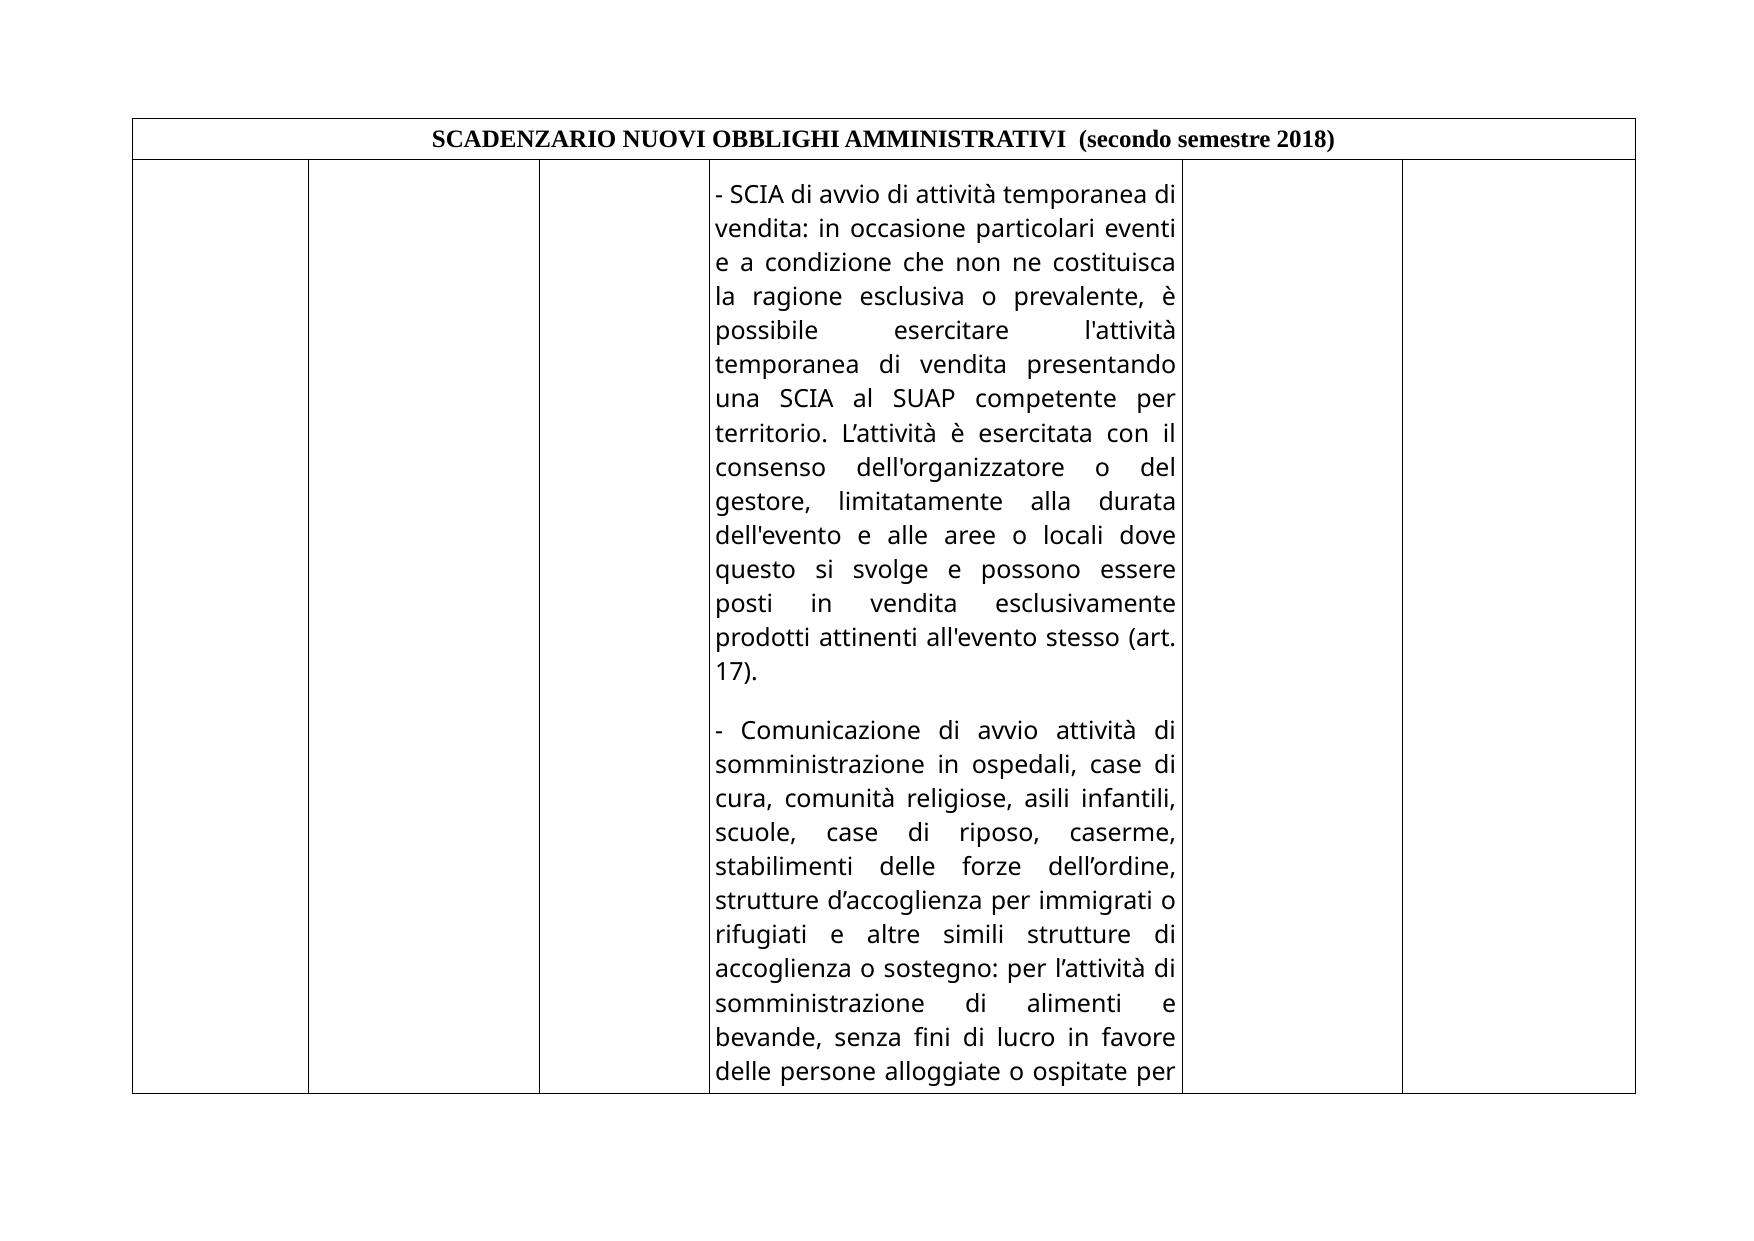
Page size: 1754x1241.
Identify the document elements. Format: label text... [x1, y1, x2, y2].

table_cell [540, 160, 709, 1093]
table_cell [133, 160, 308, 1093]
table_cell [1183, 160, 1402, 1093]
table_cell [309, 160, 539, 1093]
table_cell [1403, 160, 1635, 1093]
table_cell - SCIA di avvio di attività temporanea di vendita: in occasione particolari eventi e a condizione che non ne costituisca la ragione esclusiva o prevalente, è possibile esercitare l'attività temporanea di vendita presentando una SCIA al SUAP competente per territorio. L’attività è esercitata con il consenso dell'organizzatore o del gestore, limitatamente alla durata dell'evento e alle aree o locali dove questo si svolge e possono essere posti in vendita esclusivamente prodotti attinenti all'evento stesso (art. 17). - Comunicazione di avvio attività di somministrazione in ospedali, case di cura, comunità religiose, asili infantili, scuole, case di riposo, caserme, stabilimenti delle forze dell’ordine, strutture d’accoglienza per immigrati o rifugiati e altre simili strutture di accoglienza o sostegno: per l’attività di somministrazione di alimenti e bevande, senza fini di lucro in favore delle persone alloggiate o ospitate per [710, 160, 1182, 1093]
table_header SCADENZARIO NUOVI OBBLIGHI AMMINISTRATIVI (secondo semestre 2018) [133, 119, 1635, 158]
